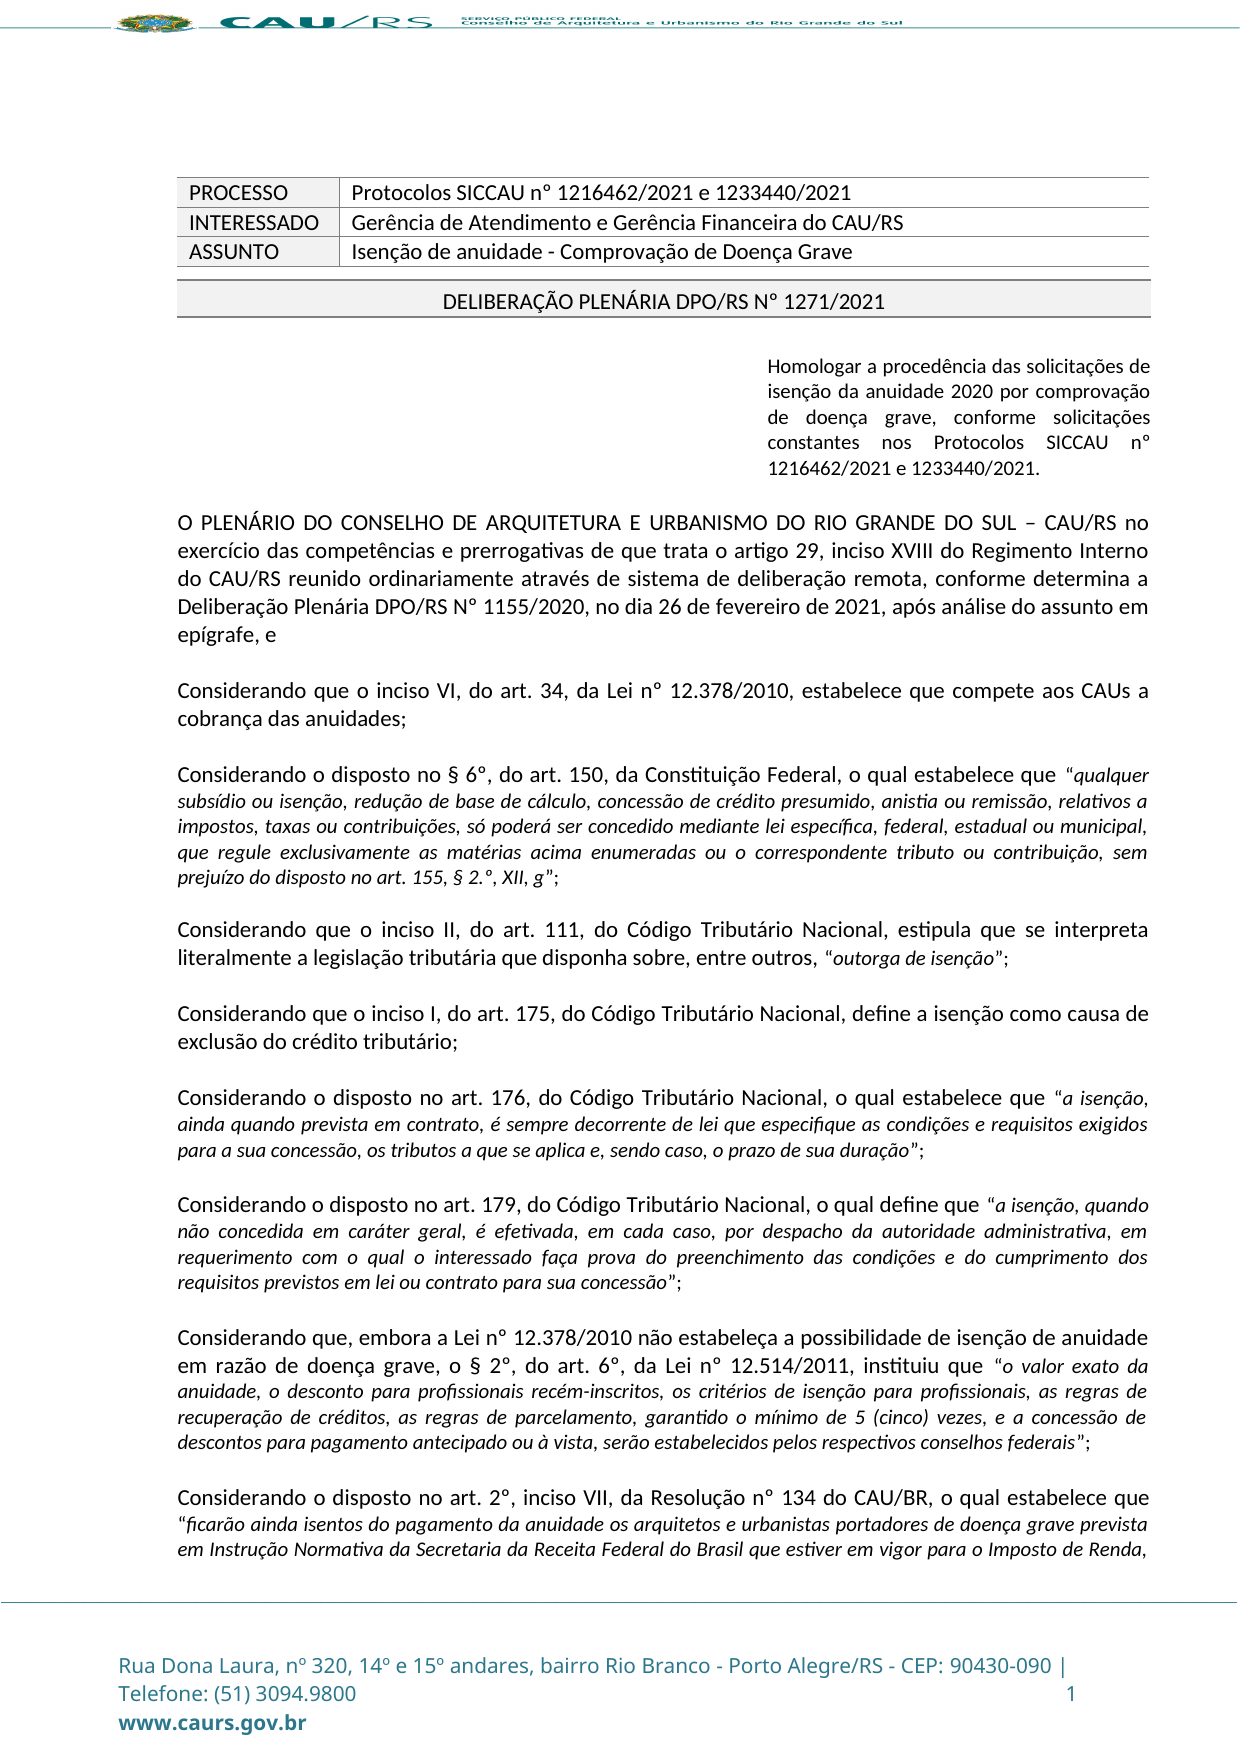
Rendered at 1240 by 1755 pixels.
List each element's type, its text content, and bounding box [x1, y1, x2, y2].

table_header PROCESSO [177, 178, 339, 207]
table_header Protocolos SICCAU nº 1216462/2021 e 1233440/2021 [340, 178, 1149, 207]
text O PLENÁRIO DO CONSELHO DE ARQUITETURA E URBANISMO DO RIO GRANDE DO SUL – CAU/RS no exercício das competências e prerrogativas de que trata o artigo 29, inciso XVIII do Regimento Interno do CAU/RS reunido ordinariamente através de sistema de deliberação remota, conforme determina a Deliberação Plenária DPO/RS Nº 1155/2020, no dia 26 de fevereiro de 2021, após análise do assunto em epígrafe, e [177, 508, 1151, 648]
text DELIBERAÇÃO PLENÁRIA DPO/RS Nº 1271/2021 [177, 281, 1151, 316]
text Considerando o disposto no § 6º, do art. 150, da Constituição Federal, o qual estabelece que “qualquer subsídio ou isenção, redução de base de cálculo, concessão de crédito presumido, anistia ou remissão, relativos a impostos, taxas ou contribuições, só poderá ser concedido mediante lei específica, federal, estadual ou municipal, que regule exclusivamente as matérias acima enumeradas ou o correspondente tributo ou contribuição, sem prejuízo do disposto no art. 155, § 2.º, XII, g”; [177, 760, 1151, 890]
text Considerando que o inciso I, do art. 175, do Código Tributário Nacional, define a isenção como causa de exclusão do crédito tributário; [177, 999, 1151, 1056]
table_cell Isenção de anuidade - Comprovação de Doença Grave [340, 237, 1149, 266]
table_cell ASSUNTO [177, 237, 339, 266]
text Considerando que o inciso II, do art. 111, do Código Tributário Nacional, estipula que se interpreta literalmente a legislação tributária que disponha sobre, entre outros, “outorga de isenção”; [177, 915, 1151, 971]
text Considerando que, embora a Lei nº 12.378/2010 não estabeleça a possibilidade de isenção de anuidade em razão de doença grave, o § 2º, do art. 6º, da Lei nº 12.514/2011, instituiu que “o valor exato da anuidade, o desconto para profissionais recém-inscritos, os critérios de isenção para profissionais, as regras de recuperação de créditos, as regras de parcelamento, garantido o mínimo de 5 (cinco) vezes, e a concessão de descontos para pagamento antecipado ou à vista, serão estabelecidos pelos respectivos conselhos federais”; [177, 1323, 1151, 1455]
text Homologar a procedência das solicitações de isenção da anuidade 2020 por comprovação de doença grave, conforme solicitações constantes nos Protocolos SICCAU nº 1216462/2021 e 1233440/2021. [767, 353, 1151, 480]
text Considerando que o inciso VI, do art. 34, da Lei nº 12.378/2010, estabelece que compete aos CAUs a cobrança das anuidades; [177, 676, 1151, 732]
text Considerando o disposto no art. 179, do Código Tributário Nacional, o qual define que “a isenção, quando não concedida em caráter geral, é efetivada, em cada caso, por despacho da autoridade administrativa, em requerimento com o qual o interessado faça prova do preenchimento das condições e do cumprimento dos requisitos previstos em lei ou contrato para sua concessão”; [177, 1190, 1151, 1295]
text Considerando o disposto no art. 2º, inciso VII, da Resolução nº 134 do CAU/BR, o qual estabelece que “ficarão ainda isentos do pagamento da anuidade os arquitetos e urbanistas portadores de doença grave prevista em Instrução Normativa da Secretaria da Receita Federal do Brasil que estiver em vigor para o Imposto de Renda, [177, 1483, 1151, 1562]
table_cell INTERESSADO [177, 208, 339, 236]
table_cell Gerência de Atendimento e Gerência Financeira do CAU/RS [340, 208, 1149, 236]
text Considerando o disposto no art. 176, do Código Tributário Nacional, o qual estabelece que “a isenção, ainda quando prevista em contrato, é sempre decorrente de lei que especifique as condições e requisitos exigidos para a sua concessão, os tributos a que se aplica e, sendo caso, o prazo de sua duração”; [177, 1083, 1151, 1162]
